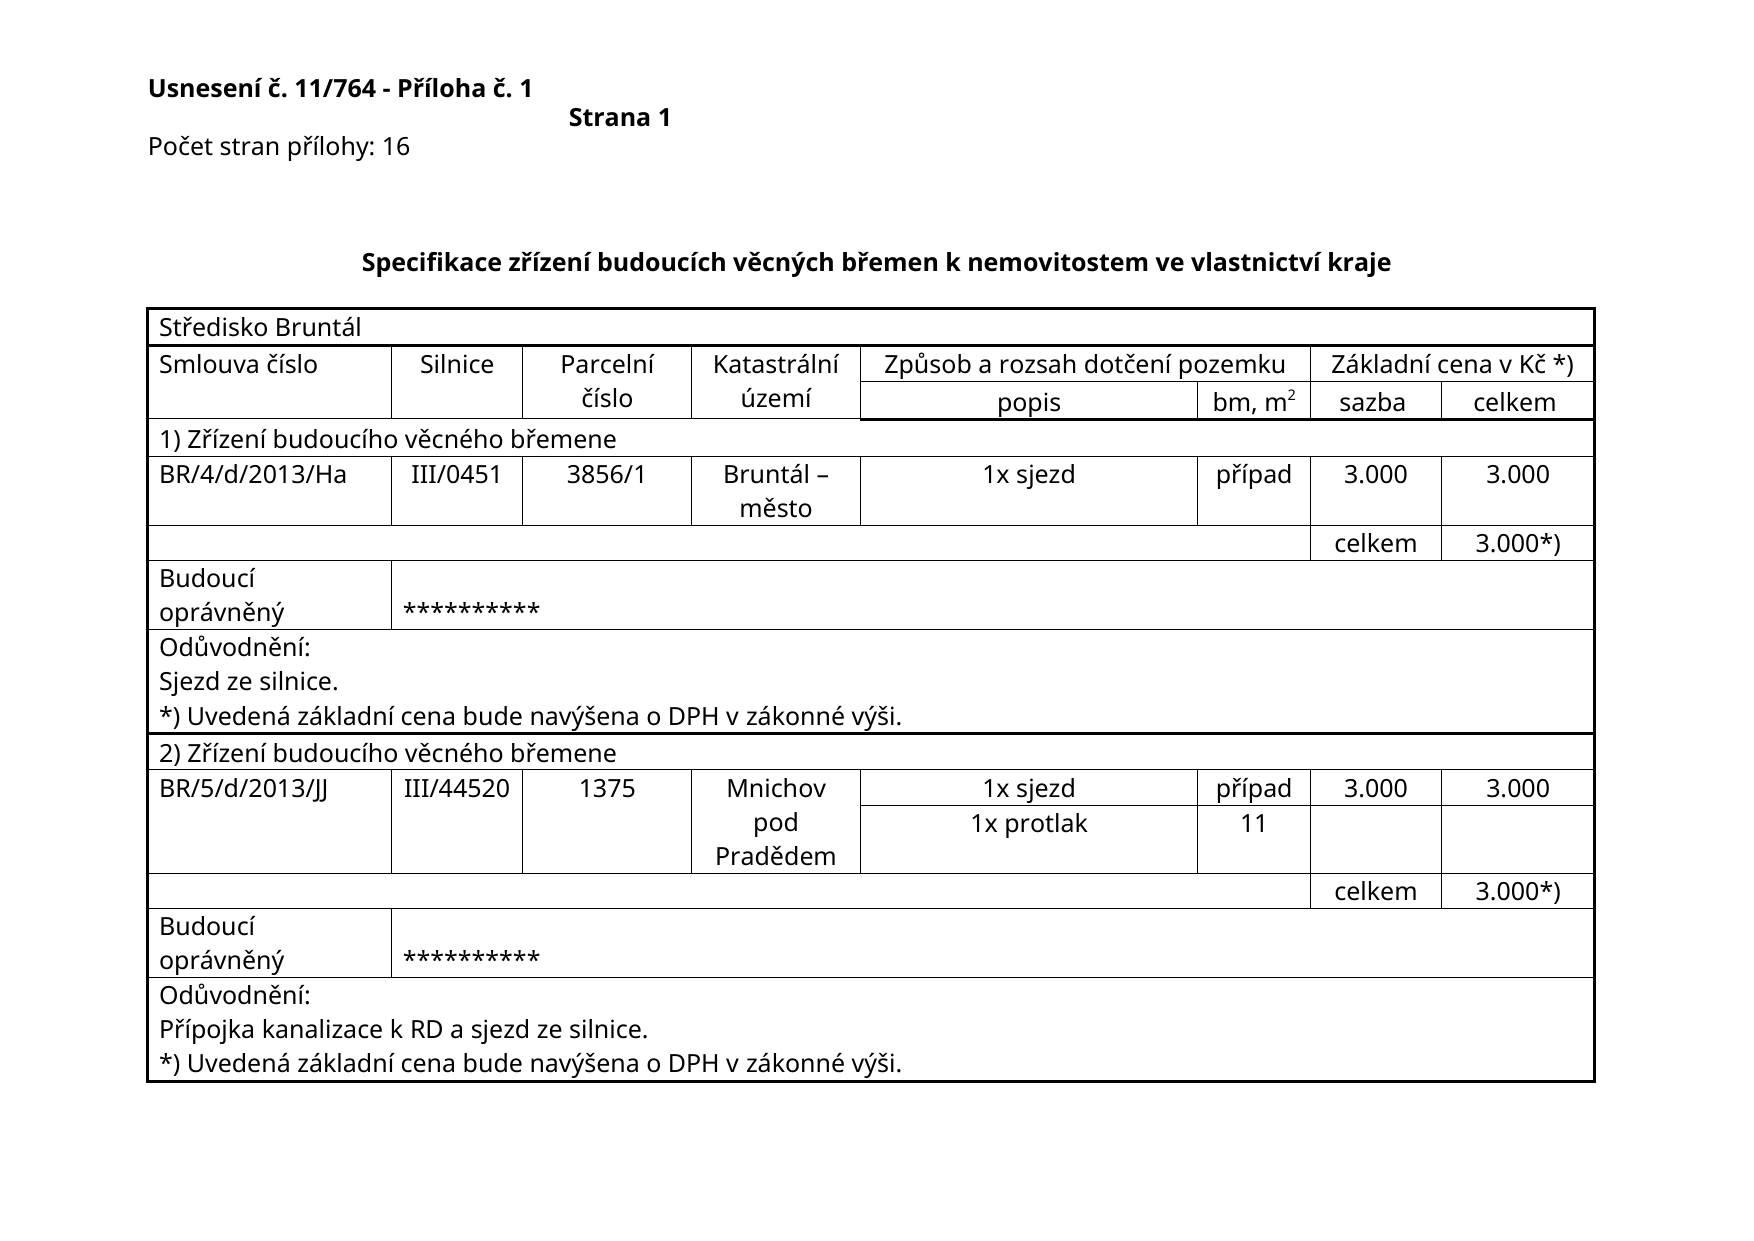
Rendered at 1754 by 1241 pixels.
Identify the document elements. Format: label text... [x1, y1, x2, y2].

table_cell Odůvodnění: Sjezd ze silnice. *) Uvedená základní cena bude navýšena o DPH v zákonné výši. [149, 630, 1593, 732]
table_cell 2) Zřízení budoucího věcného břemene [149, 735, 1593, 769]
table_cell Smlouva číslo [149, 347, 391, 418]
table_cell ********** [392, 561, 1593, 629]
table_cell celkem [1311, 874, 1441, 908]
table_cell [1442, 806, 1593, 873]
table_header Středisko Bruntál [149, 310, 1593, 344]
table_cell Základní cena v Kč *) [1311, 347, 1593, 381]
table_cell celkem [1442, 382, 1593, 418]
table_cell bm, m2 [1198, 382, 1310, 418]
table_cell Katastrální území [692, 347, 860, 418]
table_cell Budoucí oprávněný [149, 561, 391, 629]
table_cell [149, 526, 1310, 560]
table_cell popis [861, 382, 1197, 418]
table_cell Odůvodnění: Přípojka kanalizace k RD a sjezd ze silnice. *) Uvedená základní cena bude navýšena o DPH v zákonné výši. [149, 978, 1593, 1080]
table_cell ********** [392, 909, 1593, 977]
table_cell případ [1198, 457, 1310, 525]
table_cell 3.000 [1442, 457, 1593, 525]
table_cell Bruntál – město [692, 457, 860, 525]
table_cell 1) Zřízení budoucího věcného břemene [149, 419, 1593, 456]
table_cell BR/4/d/2013/Ha [149, 457, 391, 525]
table_cell 11 [1198, 806, 1310, 873]
table_cell [149, 874, 1310, 908]
table_cell 3856/1 [523, 457, 691, 525]
table_cell 1375 [523, 770, 691, 873]
table_cell 3.000*) [1442, 526, 1593, 560]
table_cell BR/5/d/2013/JJ [149, 770, 391, 873]
table_cell Způsob a rozsah dotčení pozemku [861, 347, 1310, 381]
table_cell III/0451 [392, 457, 522, 525]
table_cell sazba [1311, 382, 1441, 418]
text Specifikace zřízení budoucích věcných břemen k nemovitostem ve vlastnictví kraje [148, 248, 1606, 278]
table_cell 1x sjezd [861, 457, 1197, 525]
table_cell případ [1198, 770, 1310, 804]
table_cell celkem [1311, 526, 1441, 560]
table_cell Parcelní číslo [523, 347, 691, 418]
table_cell 1x sjezd [861, 770, 1197, 804]
table_cell 1x protlak [861, 806, 1197, 873]
table_cell 3.000 [1311, 770, 1441, 804]
table_cell 3.000 [1311, 457, 1441, 525]
table_cell III/44520 [392, 770, 522, 873]
table_cell 3.000 [1442, 770, 1593, 804]
table_cell Budoucí oprávněný [149, 909, 391, 977]
table_cell Silnice [392, 347, 522, 418]
table_cell 3.000*) [1442, 874, 1593, 908]
table_cell [1311, 806, 1441, 873]
table_cell Mnichov pod Pradědem [692, 770, 860, 873]
